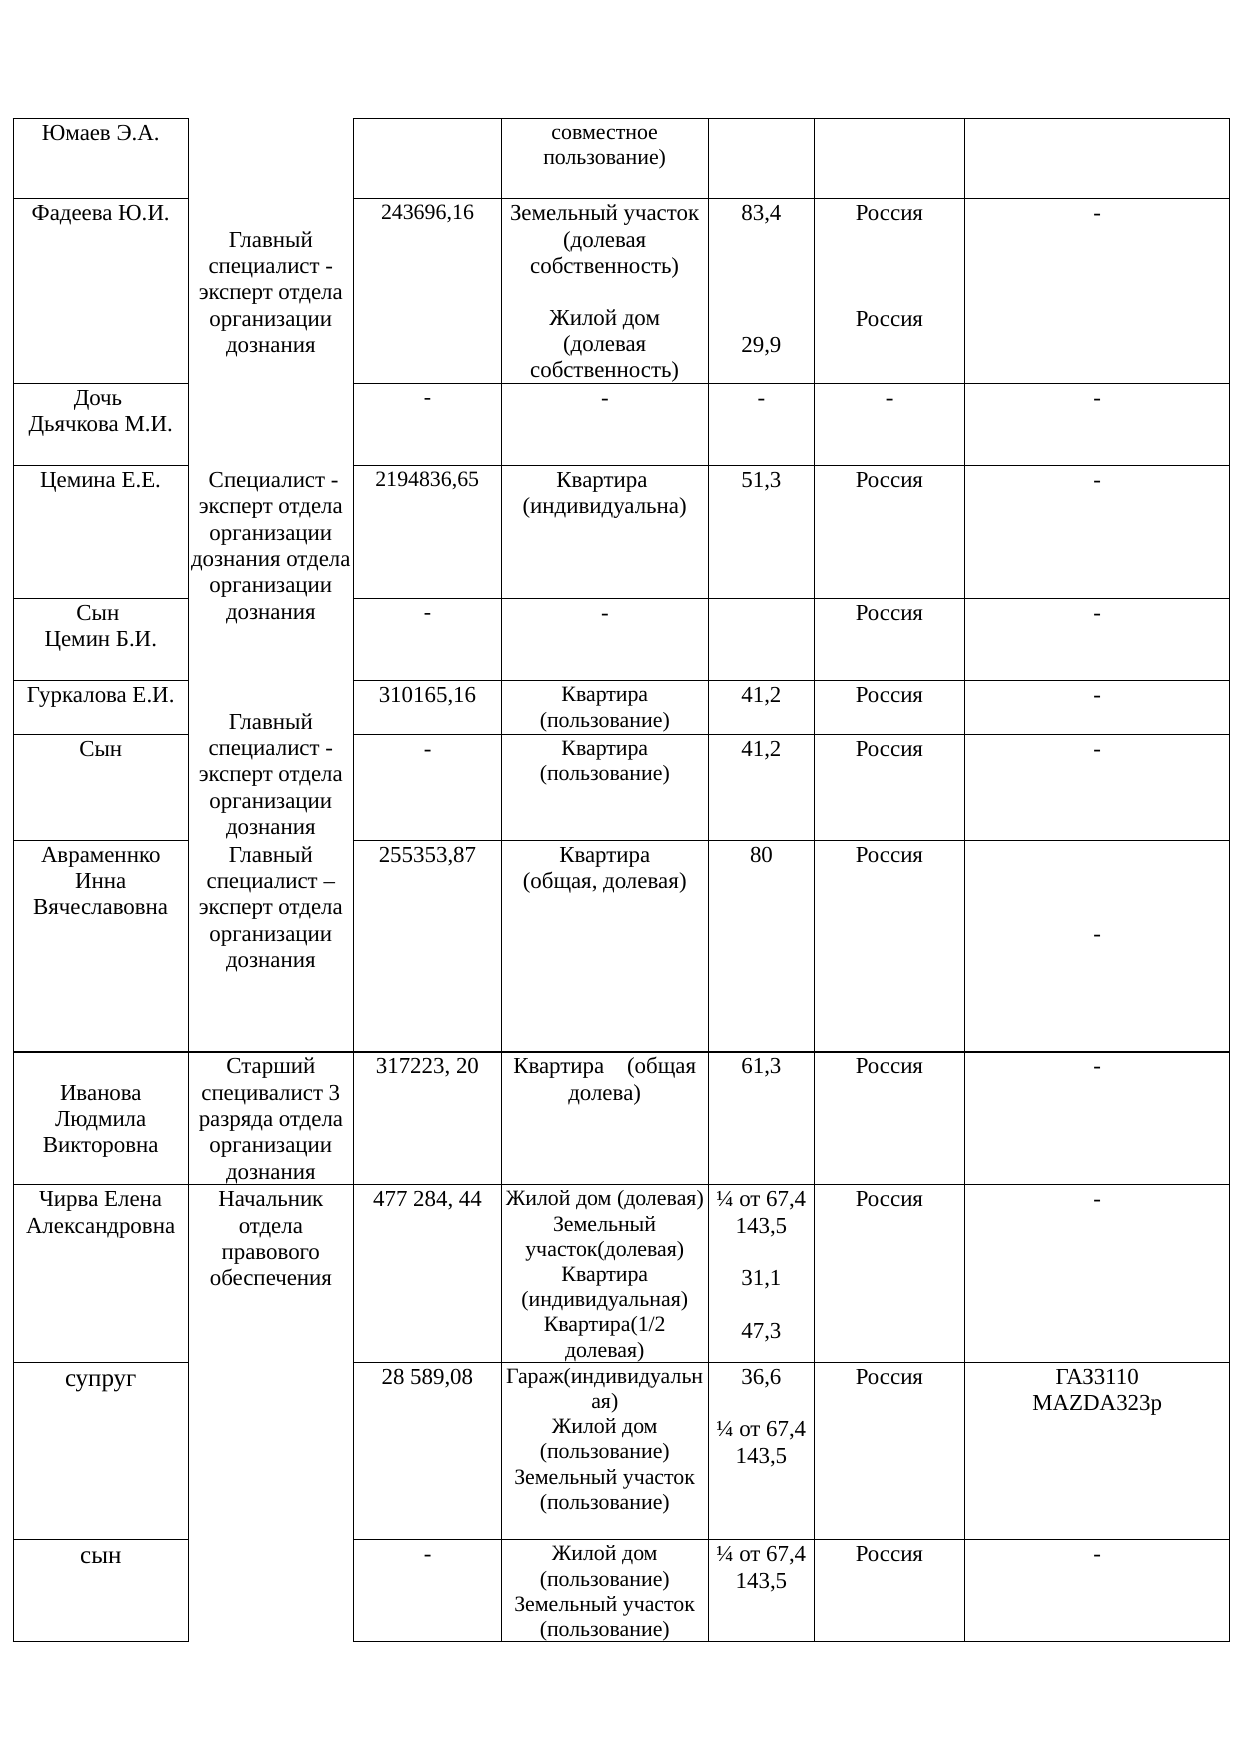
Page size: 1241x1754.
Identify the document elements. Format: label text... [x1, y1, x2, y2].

table_cell сын [14, 1540, 188, 1641]
table_cell - [965, 735, 1229, 839]
table_cell 41,2 [709, 735, 814, 839]
table_cell Сын Цемин Б.И. [14, 599, 188, 680]
table_cell Россия [815, 681, 964, 734]
table_cell Гуркалова Е.И. [14, 681, 188, 734]
table_cell [1230, 1051, 1240, 1184]
table_cell 61,3 [709, 1053, 814, 1184]
table_cell - [815, 384, 964, 465]
table_cell Россия [815, 599, 964, 680]
table_cell супруг [14, 1363, 188, 1539]
table_cell Иванова Людмила Викторовна [14, 1053, 188, 1184]
table_cell Чирва Елена Александровна [14, 1185, 188, 1362]
table_cell Квартира (общая, долевая) [502, 841, 708, 1051]
table_cell Россия [815, 466, 964, 598]
table_cell 477 284, 44 [354, 1185, 501, 1362]
table_cell 317223, 20 [354, 1053, 501, 1184]
table_cell Авраменнко Инна Вячеславовна [14, 841, 188, 1051]
table_cell - [354, 599, 501, 680]
table_cell - [354, 735, 501, 839]
table_cell - [502, 384, 708, 465]
table_cell [1230, 1362, 1240, 1539]
table_cell Россия [815, 1363, 964, 1539]
table_cell 310165,16 [354, 681, 501, 734]
table_cell 243696,16 [354, 199, 501, 383]
table_cell [1230, 598, 1240, 680]
table_cell Квартира (пользование) [502, 681, 708, 734]
table_cell [1230, 1539, 1240, 1641]
table_cell 255353,87 [354, 841, 501, 1051]
table_cell Юмаев Э.А. [14, 119, 188, 198]
table_cell Старший специвалист 3 разряда отдела организации дознания [189, 1053, 353, 1184]
table_cell Главный специалист - эксперт отдела организации дознания [189, 198, 353, 465]
table_cell [1230, 680, 1240, 734]
table_cell - [965, 1185, 1229, 1362]
table_cell Начальник отдела правового обеспечения [189, 1185, 353, 1641]
table_cell [1230, 383, 1240, 465]
table_cell - [354, 1540, 501, 1641]
table_cell ¼ от 67,4 143,5 31,1 47,3 [709, 1185, 814, 1362]
table_cell - [965, 119, 1229, 198]
table_cell Квартира (пользование) [502, 735, 708, 839]
table_cell [709, 119, 814, 198]
table_cell [1230, 734, 1240, 839]
table_cell Россия Россия [815, 199, 964, 383]
table_cell Россия [815, 1053, 964, 1184]
table_cell 51,3 [709, 466, 814, 598]
table_cell Фадеева Ю.И. [14, 199, 188, 383]
table_cell 41,2 [709, 681, 814, 734]
table_cell Россия [815, 1185, 964, 1362]
table_cell Дочь Дьячкова М.И. [14, 384, 188, 465]
table_cell - [965, 599, 1229, 680]
table_cell Главный специалист – эксперт отдела организации дознания [189, 840, 353, 1051]
table_cell Специалист - эксперт отдела организации дознания отдела организации дознания [189, 465, 353, 680]
table_cell [1230, 198, 1240, 383]
table_cell 36,6 ¼ от 67,4 143,5 [709, 1363, 814, 1539]
table_cell Гараж(индивидуальная) Жилой дом (пользование) Земельный участок (пользование) [502, 1363, 708, 1539]
table_cell - [354, 119, 501, 198]
table_cell [815, 119, 964, 198]
table_cell Главный специалист - эксперт отдела организации дознания [189, 680, 353, 839]
table_cell - [965, 681, 1229, 734]
table_cell - [965, 1540, 1229, 1641]
table_cell Россия [815, 735, 964, 839]
table_cell Жилой дом (пользование) Земельный участок (пользование) [502, 1540, 708, 1641]
table_cell Жилой дом (долевая) Земельный участок(долевая) Квартира (индивидуальная) Квартира(1/2 долевая) [502, 1185, 708, 1362]
table_cell [1230, 118, 1240, 198]
table_cell 83,4 29,9 [709, 199, 814, 383]
table_cell Сын [14, 735, 188, 839]
table_cell - [965, 466, 1229, 598]
table_cell ¼ от 67,4 143,5 [709, 1540, 814, 1641]
table_cell - [709, 384, 814, 465]
table_cell Квартира (индивидуальна) [502, 466, 708, 598]
table_cell Цемина Е.Е. [14, 466, 188, 598]
table_cell Земельный участок (долевая собственность) Жилой дом (долевая собственность) [502, 199, 708, 383]
table_cell [1230, 1184, 1240, 1362]
table_cell совместное пользование) [502, 119, 708, 198]
table_cell [1230, 840, 1240, 1051]
table_cell [189, 118, 353, 198]
table_cell 28 589,08 [354, 1363, 501, 1539]
table_cell - [354, 384, 501, 465]
table_cell 2194836,65 [354, 466, 501, 598]
table_cell Квартира (общая долева) [502, 1053, 708, 1184]
table_cell Россия [815, 841, 964, 1051]
table_cell [709, 599, 814, 680]
table_cell - [965, 841, 1229, 1051]
table_cell - [965, 384, 1229, 465]
table_cell - [965, 1053, 1229, 1184]
table_cell - [502, 599, 708, 680]
table_cell ГАЗ3110 MAZDA323р [965, 1363, 1229, 1539]
table_cell [1230, 465, 1240, 598]
table_cell - [965, 199, 1229, 383]
table_cell 80 [709, 841, 814, 1051]
table_cell Россия [815, 1540, 964, 1641]
